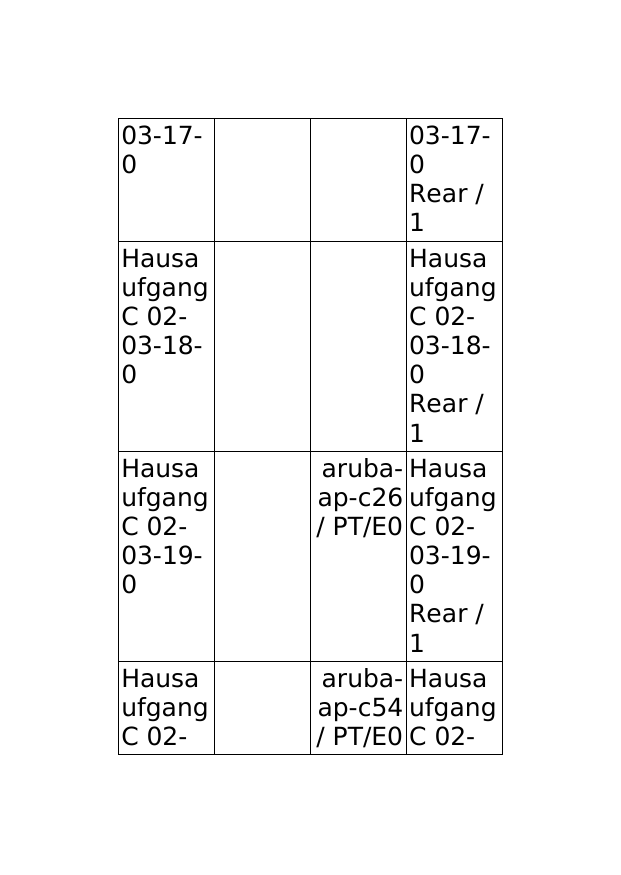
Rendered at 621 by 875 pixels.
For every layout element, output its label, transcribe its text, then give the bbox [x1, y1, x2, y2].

table_cell Hausaufgang C 02-03-18-0 [119, 242, 214, 451]
table_cell Hausaufgang C 02-03-19-0 [119, 452, 214, 661]
table_cell aruba-ap-c26 / PT/E0 [311, 452, 406, 661]
table_cell Hausaufgang C 02- [119, 662, 214, 754]
table_cell Hausaufgang C 02-03-19-0 Rear / 1 [407, 452, 502, 661]
table_cell 03-17-0 [119, 119, 214, 241]
table_cell [311, 119, 406, 241]
table_cell [215, 242, 310, 451]
table_cell [311, 242, 406, 451]
table_cell Hausaufgang C 02- [407, 662, 502, 754]
table_cell aruba-ap-c54 / PT/E0 [311, 662, 406, 754]
table_cell Hausaufgang C 02-03-18-0 Rear / 1 [407, 242, 502, 451]
table_cell [215, 452, 310, 661]
table_cell [215, 119, 310, 241]
table_cell 03-17-0 Rear / 1 [407, 119, 502, 241]
table_cell [215, 662, 310, 754]
